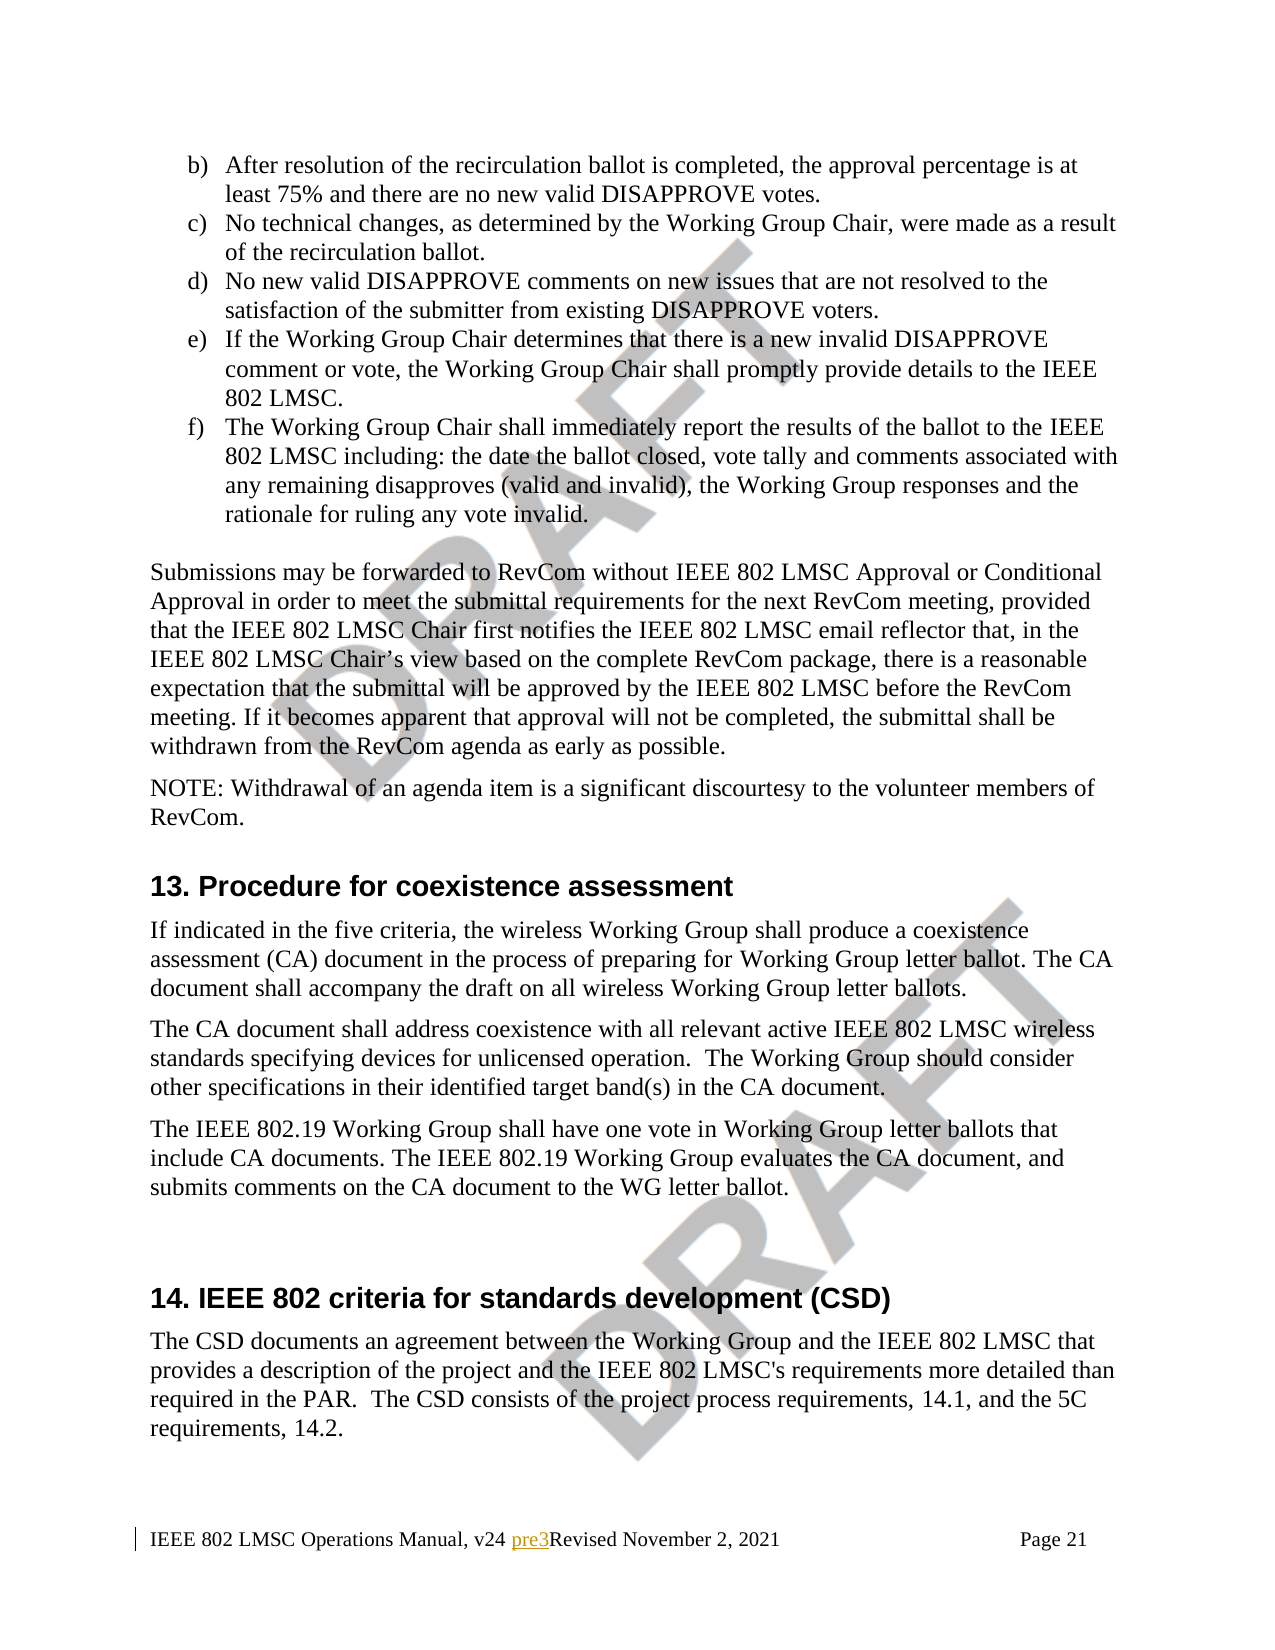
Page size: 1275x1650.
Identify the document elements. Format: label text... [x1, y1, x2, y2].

text Submissions may be forwarded to RevCom without IEEE 802 LMSC Approval or Conditional Approval in order to meet the submittal requirements for the next RevCom meeting, provided that the IEEE 802 LMSC Chair first notifies the IEEE 802 LMSC email reflector that, in the IEEE 802 LMSC Chair’s view based on the complete RevCom package, there is a reasonable expectation that the submittal will be approved by the IEEE 802 LMSC before the RevCom meeting. If it becomes apparent that approval will not be completed, the submittal shall be withdrawn from the RevCom agenda as early as possible. [150, 557, 1125, 760]
text The CA document shall address coexistence with all relevant active IEEE 802 LMSC wireless standards specifying devices for unlicensed operation. The Working Group should consider other specifications in their identified target band(s) in the CA document. [150, 1014, 1125, 1101]
text NOTE: Withdrawal of an agenda item is a significant discourtesy to the volunteer members of RevCom. [150, 773, 1125, 831]
subtitle Procedure for coexistence assessment [150, 869, 1125, 902]
list No technical changes, as determined by the Working Group Chair, were made as a result of the recirculation ballot. [187, 208, 1125, 266]
subtitle IEEE 802 criteria for standards development (CSD) [150, 1281, 1125, 1314]
text If indicated in the five criteria, the wireless Working Group shall produce a coexistence assessment (CA) document in the process of preparing for Working Group letter ballot. The CA document shall accompany the draft on all wireless Working Group letter ballots. [150, 914, 1125, 1002]
text The CSD documents an agreement between the Working Group and the IEEE 802 LMSC that provides a description of the project and the IEEE 802 LMSC's requirements more detailed than required in the PAR. The CSD consists of the project process requirements, 14.1, and the 5C requirements, 14.2. [150, 1326, 1125, 1442]
list After resolution of the recirculation ballot is completed, the approval percentage is at least 75% and there are no new valid DISAPPROVE votes. [187, 150, 1125, 208]
list The Working Group Chair shall immediately report the results of the ballot to the IEEE 802 LMSC including: the date the ballot closed, vote tally and comments associated with any remaining disapproves (valid and invalid), the Working Group responses and the rationale for ruling any vote invalid. [187, 412, 1125, 557]
picture [0, 0, 1275, 1650]
text The IEEE 802.19 Working Group shall have one vote in Working Group letter ballots that include CA documents. The IEEE 802.19 Working Group evaluates the CA document, and submits comments on the CA document to the WG letter ballot. [150, 1114, 1125, 1201]
list No new valid DISAPPROVE comments on new issues that are not resolved to the satisfaction of the submitter from existing DISAPPROVE voters. [187, 266, 1125, 324]
list If the Working Group Chair determines that there is a new invalid DISAPPROVE comment or vote, the Working Group Chair shall promptly provide details to the IEEE 802 LMSC. [187, 324, 1125, 412]
